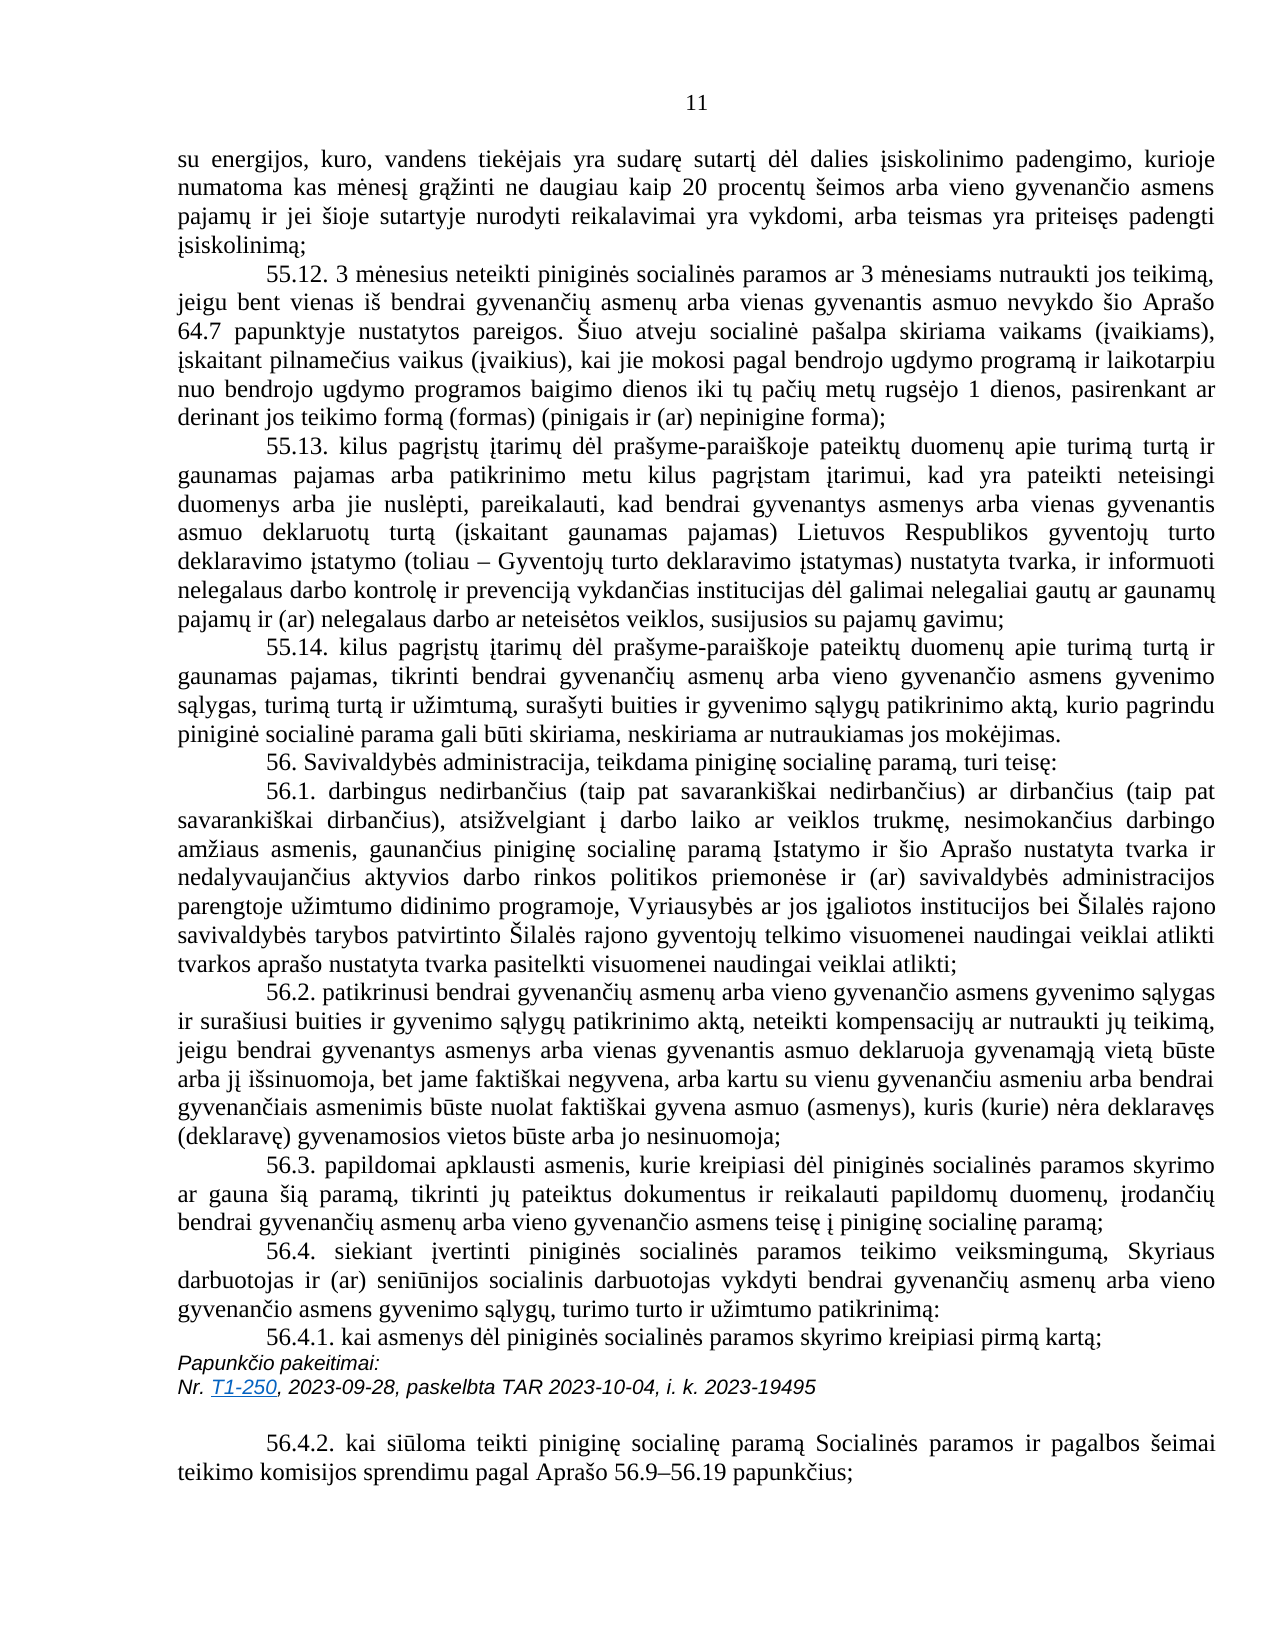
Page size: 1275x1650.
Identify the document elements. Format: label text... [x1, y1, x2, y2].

text 56.4.2. kai siūloma teikti piniginę socialinę paramą Socialinės paramos ir pagalbos šeimai teikimo komisijos sprendimu pagal Aprašo 56.9–56.19 papunkčius; [177, 1428, 1216, 1485]
text 56. Savivaldybės administracija, teikdama piniginę socialinę paramą, turi teisę: [177, 747, 1216, 776]
text Papunkčio pakeitimai: [177, 1351, 1216, 1375]
text 55.12. 3 mėnesius neteikti piniginės socialinės paramos ar 3 mėnesiams nutraukti jos teikimą, jeigu bent vienas iš bendrai gyvenančių asmenų arba vienas gyvenantis asmuo nevykdo šio Aprašo 64.7 papunktyje nustatytos pareigos. Šiuo atveju socialinė pašalpa skiriama vaikams (įvaikiams), įskaitant pilnamečius vaikus (įvaikius), kai jie mokosi pagal bendrojo ugdymo programą ir laikotarpiu nuo bendrojo ugdymo programos baigimo dienos iki tų pačių metų rugsėjo 1 dienos, pasirenkant ar derinant jos teikimo formą (formas) (pinigais ir (ar) nepinigine forma); [177, 259, 1216, 431]
text 56.4. siekiant įvertinti piniginės socialinės paramos teikimo veiksmingumą, Skyriaus darbuotojas ir (ar) seniūnijos socialinis darbuotojas vykdyti bendrai gyvenančių asmenų arba vieno gyvenančio asmens gyvenimo sąlygų, turimo turto ir užimtumo patikrinimą: [177, 1236, 1216, 1322]
text 56.1. darbingus nedirbančius (taip pat savarankiškai nedirbančius) ar dirbančius (taip pat savarankiškai dirbančius), atsižvelgiant į darbo laiko ar veiklos trukmę, nesimokančius darbingo amžiaus asmenis, gaunančius piniginę socialinę paramą Įstatymo ir šio Aprašo nustatyta tvarka ir nedalyvaujančius aktyvios darbo rinkos politikos priemonėse ir (ar) savivaldybės administracijos parengtoje užimtumo didinimo programoje, Vyriausybės ar jos įgaliotos institucijos bei Šilalės rajono savivaldybės tarybos patvirtinto Šilalės rajono gyventojų telkimo visuomenei naudingai veiklai atlikti tvarkos aprašo nustatyta tvarka pasitelkti visuomenei naudingai veiklai atlikti; [177, 776, 1216, 977]
text su energijos, kuro, vandens tiekėjais yra sudarę sutartį dėl dalies įsiskolinimo padengimo, kurioje numatoma kas mėnesį grąžinti ne daugiau kaip 20 procentų šeimos arba vieno gyvenančio asmens pajamų ir jei šioje sutartyje nurodyti reikalavimai yra vykdomi, arba teismas yra priteisęs padengti įsiskolinimą; [177, 144, 1216, 259]
text Nr. T1-250, 2023-09-28, paskelbta TAR 2023-10-04, i. k. 2023-19495 [177, 1375, 1216, 1399]
text 55.13. kilus pagrįstų įtarimų dėl prašyme-paraiškoje pateiktų duomenų apie turimą turtą ir gaunamas pajamas arba patikrinimo metu kilus pagrįstam įtarimui, kad yra pateikti neteisingi duomenys arba jie nuslėpti, pareikalauti, kad bendrai gyvenantys asmenys arba vienas gyvenantis asmuo deklaruotų turtą (įskaitant gaunamas pajamas) Lietuvos Respublikos gyventojų turto deklaravimo įstatymo (toliau – Gyventojų turto deklaravimo įstatymas) nustatyta tvarka, ir informuoti nelegalaus darbo kontrolę ir prevenciją vykdančias institucijas dėl galimai nelegaliai gautų ar gaunamų pajamų ir (ar) nelegalaus darbo ar neteisėtos veiklos, susijusios su pajamų gavimu; [177, 431, 1216, 632]
text 56.3. papildomai apklausti asmenis, kurie kreipiasi dėl piniginės socialinės paramos skyrimo ar gauna šią paramą, tikrinti jų pateiktus dokumentus ir reikalauti papildomų duomenų, įrodančių bendrai gyvenančių asmenų arba vieno gyvenančio asmens teisę į piniginę socialinę paramą; [177, 1150, 1216, 1236]
text 56.4.1. kai asmenys dėl piniginės socialinės paramos skyrimo kreipiasi pirmą kartą; [177, 1322, 1216, 1351]
text 56.2. patikrinusi bendrai gyvenančių asmenų arba vieno gyvenančio asmens gyvenimo sąlygas ir surašiusi buities ir gyvenimo sąlygų patikrinimo aktą, neteikti kompensacijų ar nutraukti jų teikimą, jeigu bendrai gyvenantys asmenys arba vienas gyvenantis asmuo deklaruoja gyvenamąją vietą būste arba jį išsinuomoja, bet jame faktiškai negyvena, arba kartu su vienu gyvenančiu asmeniu arba bendrai gyvenančiais asmenimis būste nuolat faktiškai gyvena asmuo (asmenys), kuris (kurie) nėra deklaravęs (deklaravę) gyvenamosios vietos būste arba jo nesinuomoja; [177, 977, 1216, 1150]
text 55.14. kilus pagrįstų įtarimų dėl prašyme-paraiškoje pateiktų duomenų apie turimą turtą ir gaunamas pajamas, tikrinti bendrai gyvenančių asmenų arba vieno gyvenančio asmens gyvenimo sąlygas, turimą turtą ir užimtumą, surašyti buities ir gyvenimo sąlygų patikrinimo aktą, kurio pagrindu piniginė socialinė parama gali būti skiriama, neskiriama ar nutraukiamas jos mokėjimas. [177, 632, 1216, 747]
